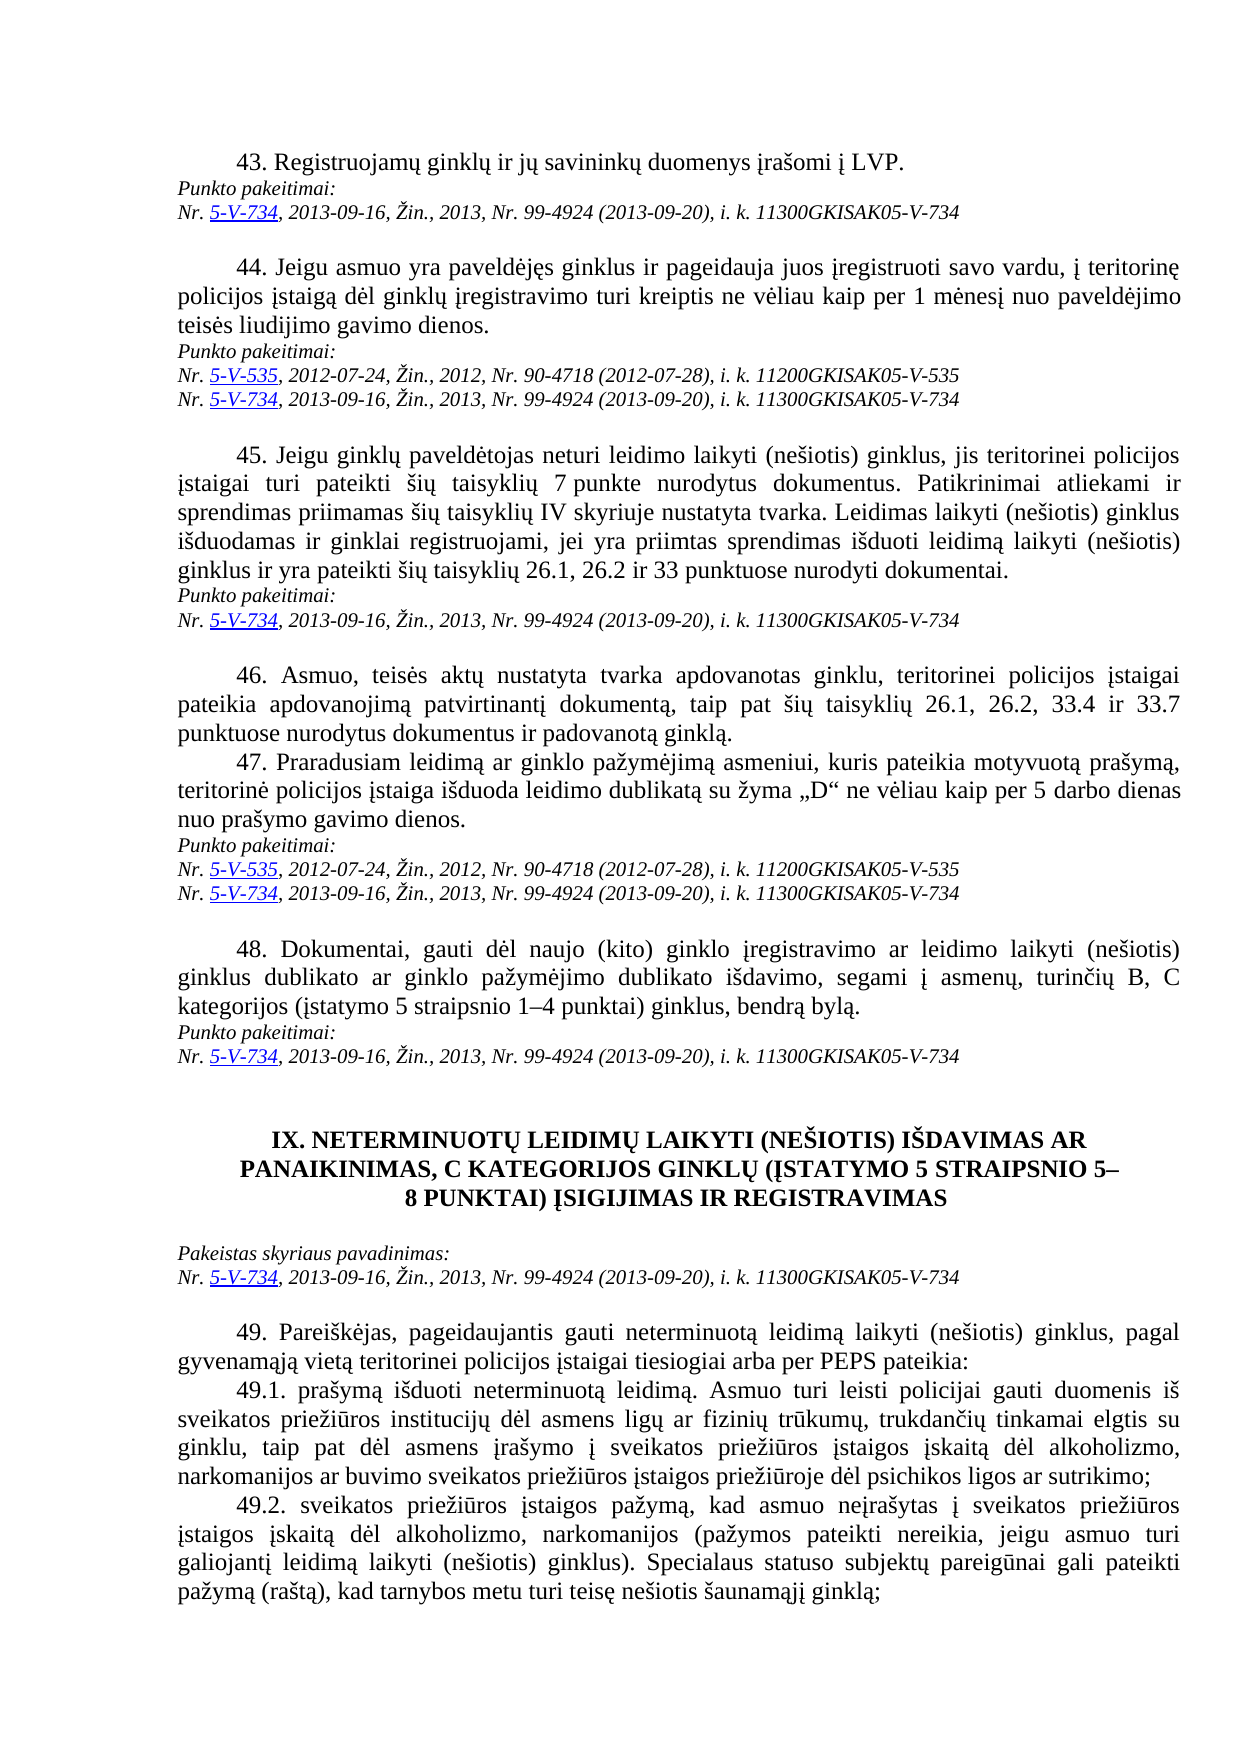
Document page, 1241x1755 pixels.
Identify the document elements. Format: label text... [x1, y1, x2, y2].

text Punkto pakeitimai: [177, 833, 1181, 857]
text Nr. 5-V-734, 2013-09-16, Žin., 2013, Nr. 99-4924 (2013-09-20), i. k. 11300GKISAK05-V-734 [177, 1265, 1181, 1289]
text Pakeistas skyriaus pavadinimas: [177, 1241, 1181, 1265]
text Punkto pakeitimai: [177, 176, 1181, 200]
text Nr. 5-V-535, 2012-07-24, Žin., 2012, Nr. 90-4718 (2012-07-28), i. k. 11200GKISAK05-V-535 [177, 857, 1181, 881]
text Nr. 5-V-535, 2012-07-24, Žin., 2012, Nr. 90-4718 (2012-07-28), i. k. 11200GKISAK05-V-535 [177, 363, 1181, 387]
text Punkto pakeitimai: [177, 339, 1181, 363]
text 49.2. sveikatos priežiūros įstaigos pažymą, kad asmuo neįrašytas į sveikatos priežiūros įstaigos įskaitą dėl alkoholizmo, narkomanijos (pažymos pateikti nereikia, jeigu asmuo turi galiojantį leidimą laikyti (nešiotis) ginklus). Specialaus statuso subjektų pareigūnai gali pateikti pažymą (raštą), kad tarnybos metu turi teisę nešiotis šaunamąjį ginklą; [177, 1490, 1181, 1605]
text Nr. 5-V-734, 2013-09-16, Žin., 2013, Nr. 99-4924 (2013-09-20), i. k. 11300GKISAK05-V-734 [177, 1044, 1181, 1068]
text 49.1. prašymą išduoti neterminuotą leidimą. Asmuo turi leisti policijai gauti duomenis iš sveikatos priežiūros institucijų dėl asmens ligų ar fizinių trūkumų, trukdančių tinkamai elgtis su ginklu, taip pat dėl asmens įrašymo į sveikatos priežiūros įstaigos įskaitą dėl alkoholizmo, narkomanijos ar buvimo sveikatos priežiūros įstaigos priežiūroje dėl psichikos ligos ar sutrikimo; [177, 1375, 1181, 1490]
text 43. Registruojamų ginklų ir jų savininkų duomenys įrašomi į LVP. [177, 147, 1181, 176]
text Nr. 5-V-734, 2013-09-16, Žin., 2013, Nr. 99-4924 (2013-09-20), i. k. 11300GKISAK05-V-734 [177, 200, 1181, 224]
text Nr. 5-V-734, 2013-09-16, Žin., 2013, Nr. 99-4924 (2013-09-20), i. k. 11300GKISAK05-V-734 [177, 607, 1181, 632]
text 49. Pareiškėjas, pageidaujantis gauti neterminuotą leidimą laikyti (nešiotis) ginklus, pagal gyvenamąją vietą teritorinei policijos įstaigai tiesiogiai arba per PEPS pateikia: [177, 1317, 1181, 1375]
text 44. Jeigu asmuo yra paveldėjęs ginklus ir pageidauja juos įregistruoti savo vardu, į teritorinę policijos įstaigą dėl ginklų įregistravimo turi kreiptis ne vėliau kaip per 1 mėnesį nuo paveldėjimo teisės liudijimo gavimo dienos. [177, 252, 1181, 339]
text Nr. 5-V-734, 2013-09-16, Žin., 2013, Nr. 99-4924 (2013-09-20), i. k. 11300GKISAK05-V-734 [177, 881, 1181, 905]
text Punkto pakeitimai: [177, 583, 1181, 607]
text 45. Jeigu ginklų paveldėtojas neturi leidimo laikyti (nešiotis) ginklus, jis teritorinei policijos įstaigai turi pateikti šių taisyklių 7 punkte nurodytus dokumentus. Patikrinimai atliekami ir sprendimas priimamas šių taisyklių IV skyriuje nustatyta tvarka. Leidimas laikyti (nešiotis) ginklus išduodamas ir ginklai registruojami, jei yra priimtas sprendimas išduoti leidimą laikyti (nešiotis) ginklus ir yra pateikti šių taisyklių 26.1, 26.2 ir 33 punktuose nurodyti dokumentai. [177, 440, 1181, 583]
text 46. Asmuo, teisės aktų nustatyta tvarka apdovanotas ginklu, teritorinei policijos įstaigai pateikia apdovanojimą patvirtinantį dokumentą, taip pat šių taisyklių 26.1, 26.2, 33.4 ir 33.7 punktuose nurodytus dokumentus ir padovanotą ginklą. [177, 660, 1181, 747]
text Nr. 5-V-734, 2013-09-16, Žin., 2013, Nr. 99-4924 (2013-09-20), i. k. 11300GKISAK05-V-734 [177, 387, 1181, 411]
text Punkto pakeitimai: [177, 1020, 1181, 1044]
text 47. Praradusiam leidimą ar ginklo pažymėjimą asmeniui, kuris pateikia motyvuotą prašymą, teritorinė policijos įstaiga išduoda leidimo dublikatą su žyma „D“ ne vėliau kaip per 5 darbo dienas nuo prašymo gavimo dienos. [177, 747, 1181, 833]
text IX. NETERMINUOTŲ LEIDIMŲ LAIKYTI (NEŠIOTIS) IŠDAVIMAS AR PANAIKINIMAS, C KATEGORIJOS GINKLŲ (ĮSTATYMO 5 STRAIPSNIO 5–8 PUNKTAI) ĮSIGIJIMAS IR REGISTRAVIMAS [177, 1126, 1181, 1212]
text 48. Dokumentai, gauti dėl naujo (kito) ginklo įregistravimo ar leidimo laikyti (nešiotis) ginklus dublikato ar ginklo pažymėjimo dublikato išdavimo, segami į asmenų, turinčių B, C kategorijos (įstatymo 5 straipsnio 1–4 punktai) ginklus, bendrą bylą. [177, 934, 1181, 1020]
